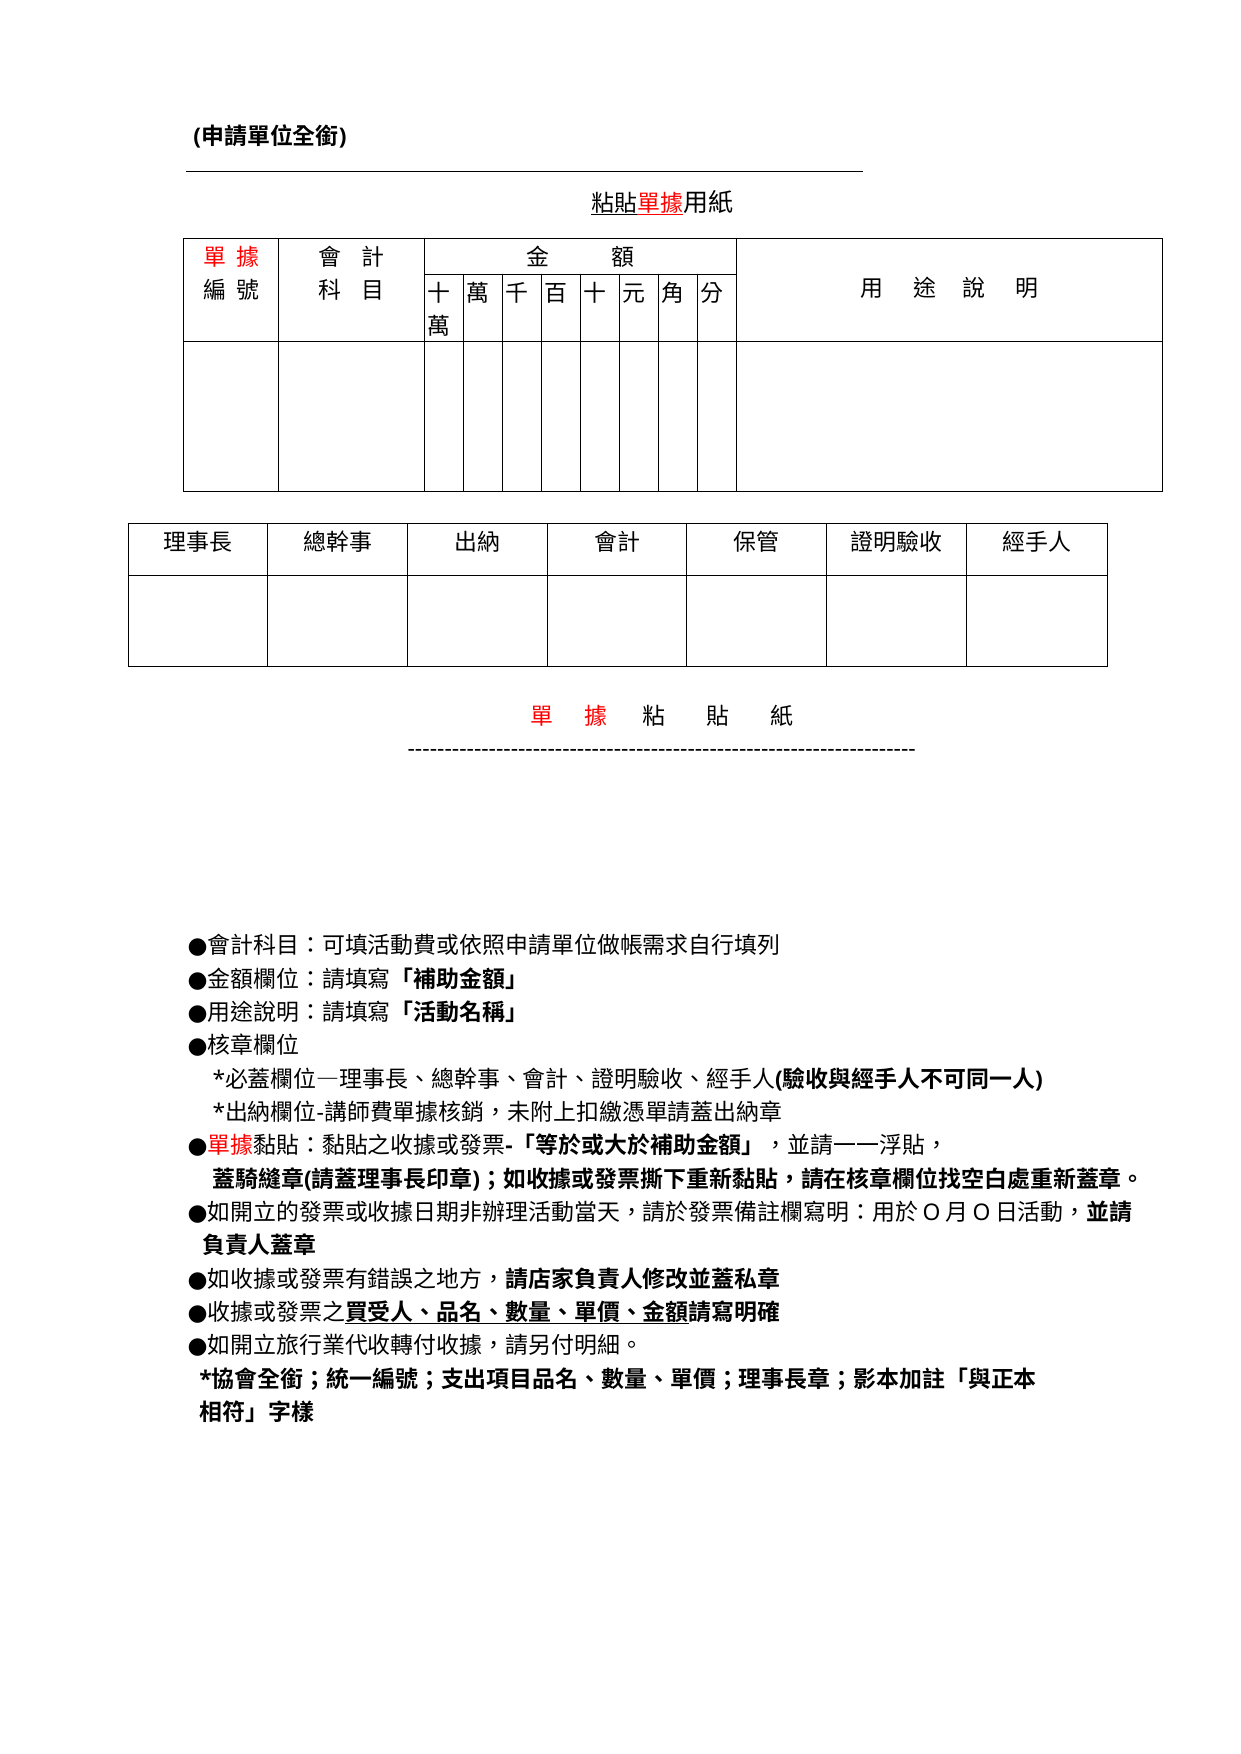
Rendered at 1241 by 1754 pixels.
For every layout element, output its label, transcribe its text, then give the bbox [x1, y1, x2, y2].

table_cell 十 [581, 275, 619, 341]
text 蓋騎縫章(請蓋理事長印章)；如收據或發票撕下重新黏貼，請在核章欄位找空白處重新蓋章。 [212, 1161, 1137, 1194]
table_cell [620, 342, 658, 491]
table_cell [184, 342, 278, 491]
text *出納欄位-講師費單據核銷，未附上扣繳憑單請蓋出納章 [212, 1094, 1137, 1127]
table_header 單 據 編 號 [184, 239, 278, 341]
table_cell [548, 576, 686, 666]
table_header 用 途 說 明 [737, 239, 1162, 341]
text 單 據 粘 貼 紙 [187, 698, 1137, 731]
table_cell [659, 342, 697, 491]
table_header 保管 [687, 524, 826, 574]
text ●金額欄位：請填寫「補助金額」 [187, 961, 1137, 994]
table_header 理事長 [129, 524, 267, 574]
table_cell [268, 576, 407, 666]
table_cell [737, 342, 1162, 491]
text ●如收據或發票有錯誤之地方，請店家負責人修改並蓋私章 [187, 1261, 1137, 1294]
table_cell [129, 576, 267, 666]
table_cell 分 [698, 275, 736, 341]
table_cell [542, 342, 580, 491]
text 相符」字樣 [187, 1394, 1137, 1427]
text --------------------------------------------------------------------- [187, 731, 1137, 763]
table_cell 萬 [464, 275, 502, 341]
table_header 金 額 [425, 239, 736, 273]
table_header 證明驗收 [827, 524, 966, 574]
text ●如開立旅行業代收轉付收據，請另付明細。 [187, 1327, 1137, 1361]
text ●會計科目：可填活動費或依照申請單位做帳需求自行填列 [187, 927, 1137, 961]
table_cell [279, 342, 424, 491]
table_header 經手人 [967, 524, 1107, 574]
table_cell 角 [659, 275, 697, 341]
table_cell [698, 342, 736, 491]
text 粘貼單據用紙 [187, 183, 1137, 219]
table_cell 元 [620, 275, 658, 341]
text ●收據或發票之買受人、品名、數量、單價、金額請寫明確 [187, 1294, 1137, 1327]
table_cell [425, 342, 463, 491]
table_cell [687, 576, 826, 666]
table_header 出納 [408, 524, 547, 574]
table_header 會計 [548, 524, 686, 574]
table_cell 千 [503, 275, 541, 341]
table_cell [967, 576, 1107, 666]
table_header 會 計 科 目 [279, 239, 424, 341]
text ●單據黏貼：黏貼之收據或發票-「等於或大於補助金額」，並請一一浮貼， [187, 1127, 1137, 1161]
text (申請單位全銜) [187, 118, 1137, 151]
table_cell [464, 342, 502, 491]
table_cell 十 萬 [425, 275, 463, 341]
table_cell [581, 342, 619, 491]
table_cell [827, 576, 966, 666]
text ●用途說明：請填寫「活動名稱」 [187, 994, 1137, 1027]
table_cell 百 [542, 275, 580, 341]
table_cell [408, 576, 547, 666]
table_header 總幹事 [268, 524, 407, 574]
text *協會全銜；統一編號；支出項目品名、數量、單價；理事長章；影本加註「與正本 [187, 1361, 1137, 1394]
table_cell [503, 342, 541, 491]
text ●核章欄位 [187, 1027, 1137, 1061]
text ●如開立的發票或收據日期非辦理活動當天，請於發票備註欄寫明：用於O月O日活動，並請負責人蓋章 [187, 1194, 1137, 1261]
text *必蓋欄位—理事長、總幹事、會計、證明驗收、經手人(驗收與經手人不可同一人) [212, 1061, 1137, 1094]
